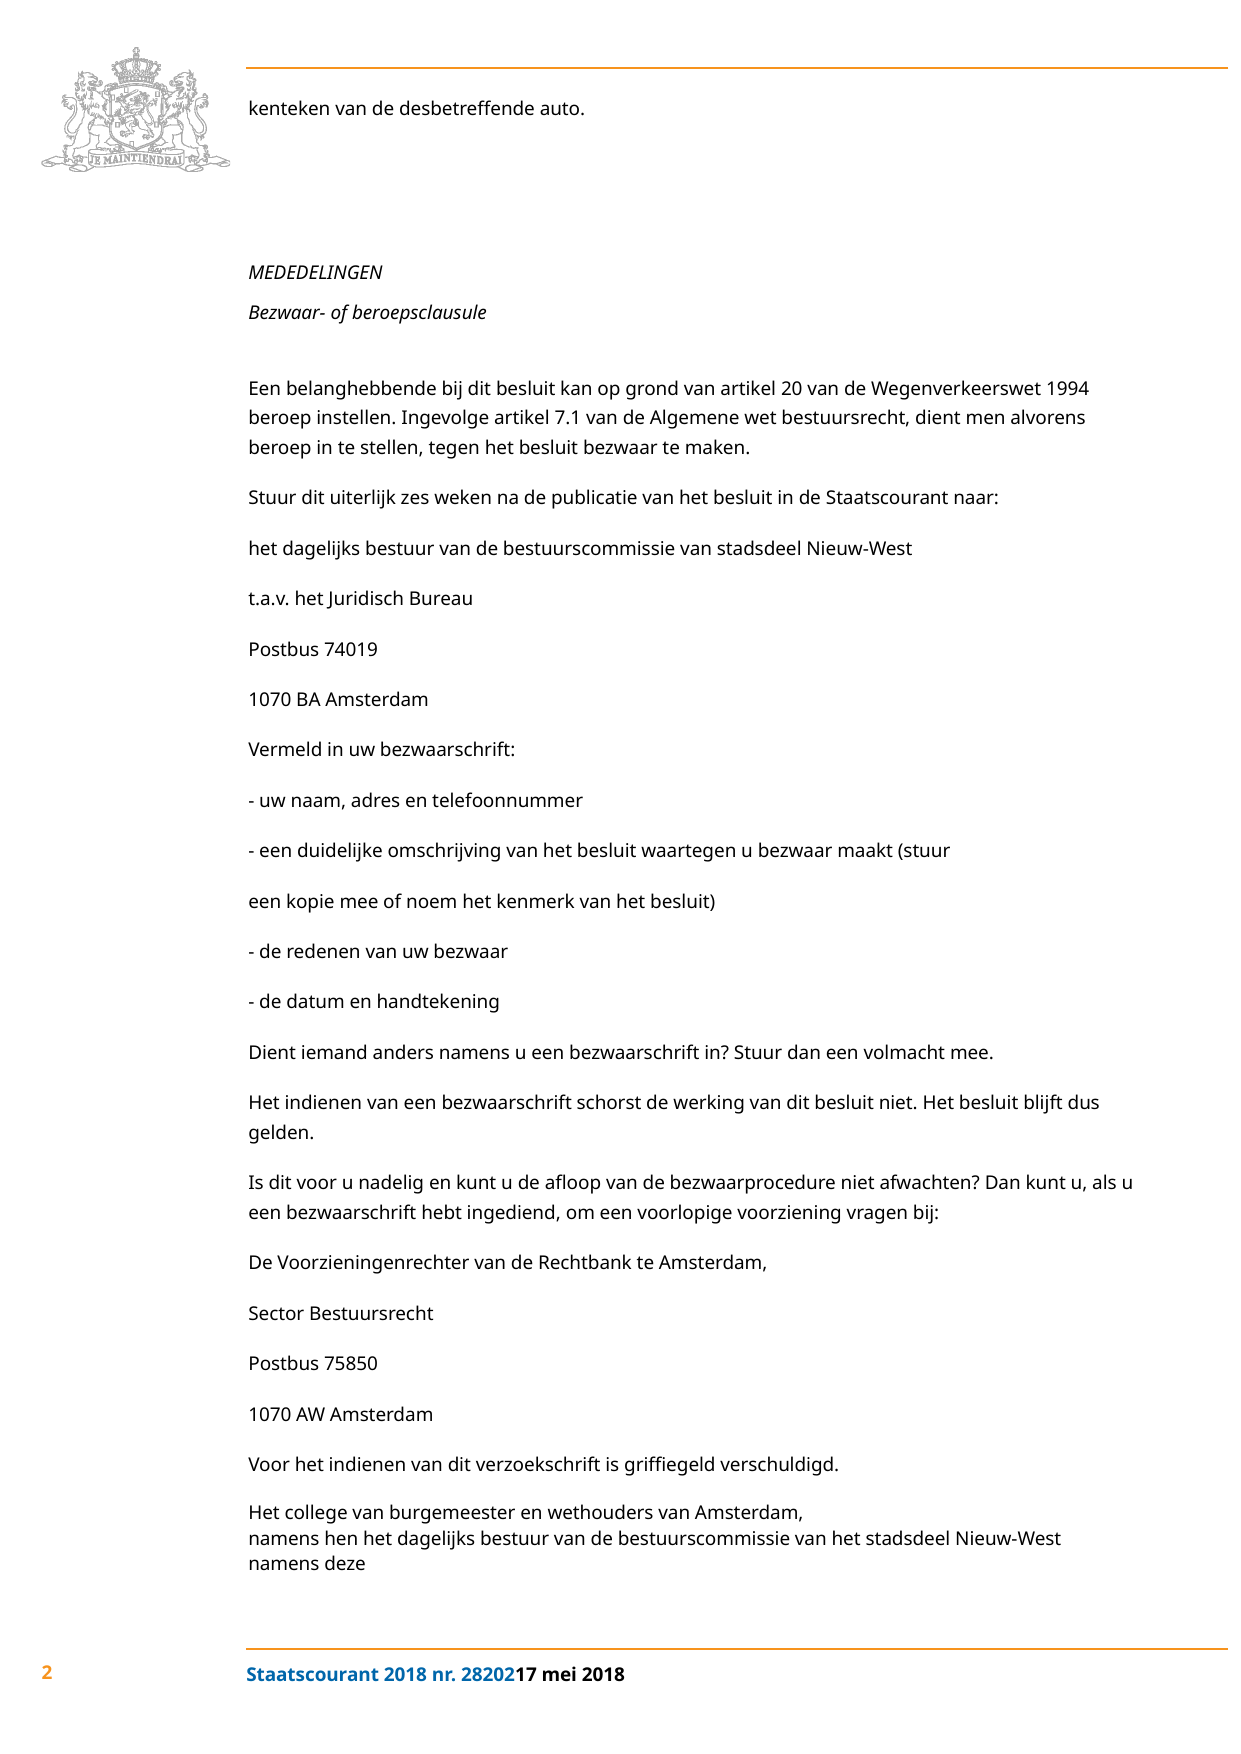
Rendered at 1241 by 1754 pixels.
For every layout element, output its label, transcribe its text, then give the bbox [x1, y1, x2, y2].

picture [41, 47, 231, 172]
text namens deze [248, 1551, 1152, 1576]
text het dagelijks bestuur van de bestuurscommissie van stadsdeel Nieuw-West [248, 535, 1152, 561]
text Postbus 74019 [248, 636, 1152, 662]
text - uw naam, adres en telefoonnummer [248, 787, 1152, 813]
text Is dit voor u nadelig en kunt u de afloop van de bezwaarprocedure niet afwachten? Dan kunt u, als u een bezwaarschrift hebt ingediend, om een voorlopige voorziening vragen bij: [248, 1169, 1152, 1225]
text kenteken van de desbetreffende auto. [248, 95, 1152, 121]
text - de redenen van uw bezwaar [248, 938, 1152, 964]
text t.a.v. het Juridisch Bureau [248, 585, 1152, 611]
text Het indienen van een bezwaarschrift schorst de werking van dit besluit niet. Het besluit blijft dus gelden. [248, 1089, 1152, 1145]
text een kopie mee of noem het kenmerk van het besluit) [248, 888, 1152, 914]
text Vermeld in uw bezwaarschrift: [248, 737, 1152, 762]
text De Voorzieningenrechter van de Rechtbank te Amsterdam, [248, 1249, 1152, 1275]
text Een belanghebbende bij dit besluit kan op grond van artikel 20 van de Wegenverkeerswet 1994 beroep instellen. Ingevolge artikel 7.1 van de Algemene wet bestuursrecht, dient men alvorens beroep in te stellen, tegen het besluit bezwaar te maken. [248, 375, 1152, 460]
text Bezwaar- of beroepsclausule [248, 299, 1152, 324]
text - een duidelijke omschrijving van het besluit waartegen u bezwaar maakt (stuur [248, 837, 1152, 863]
text Sector Bestuursrecht [248, 1300, 1152, 1326]
text 1070 AW Amsterdam [248, 1401, 1152, 1427]
text Voor het indienen van dit verzoekschrift is griffiegeld verschuldigd. [248, 1451, 1152, 1477]
text Dient iemand anders namens u een bezwaarschrift in? Stuur dan een volmacht mee. [248, 1039, 1152, 1065]
text Het college van burgemeester en wethouders van Amsterdam, [248, 1499, 1152, 1525]
text 1070 BA Amsterdam [248, 686, 1152, 712]
text Stuur dit uiterlijk zes weken na de publicatie van het besluit in de Staatscourant naar: [248, 484, 1152, 510]
text Postbus 75850 [248, 1350, 1152, 1376]
text - de datum en handtekening [248, 989, 1152, 1014]
text MEDEDELINGEN [248, 259, 1152, 285]
text namens hen het dagelijks bestuur van de bestuurscommissie van het stadsdeel Nieuw-West [248, 1525, 1152, 1551]
